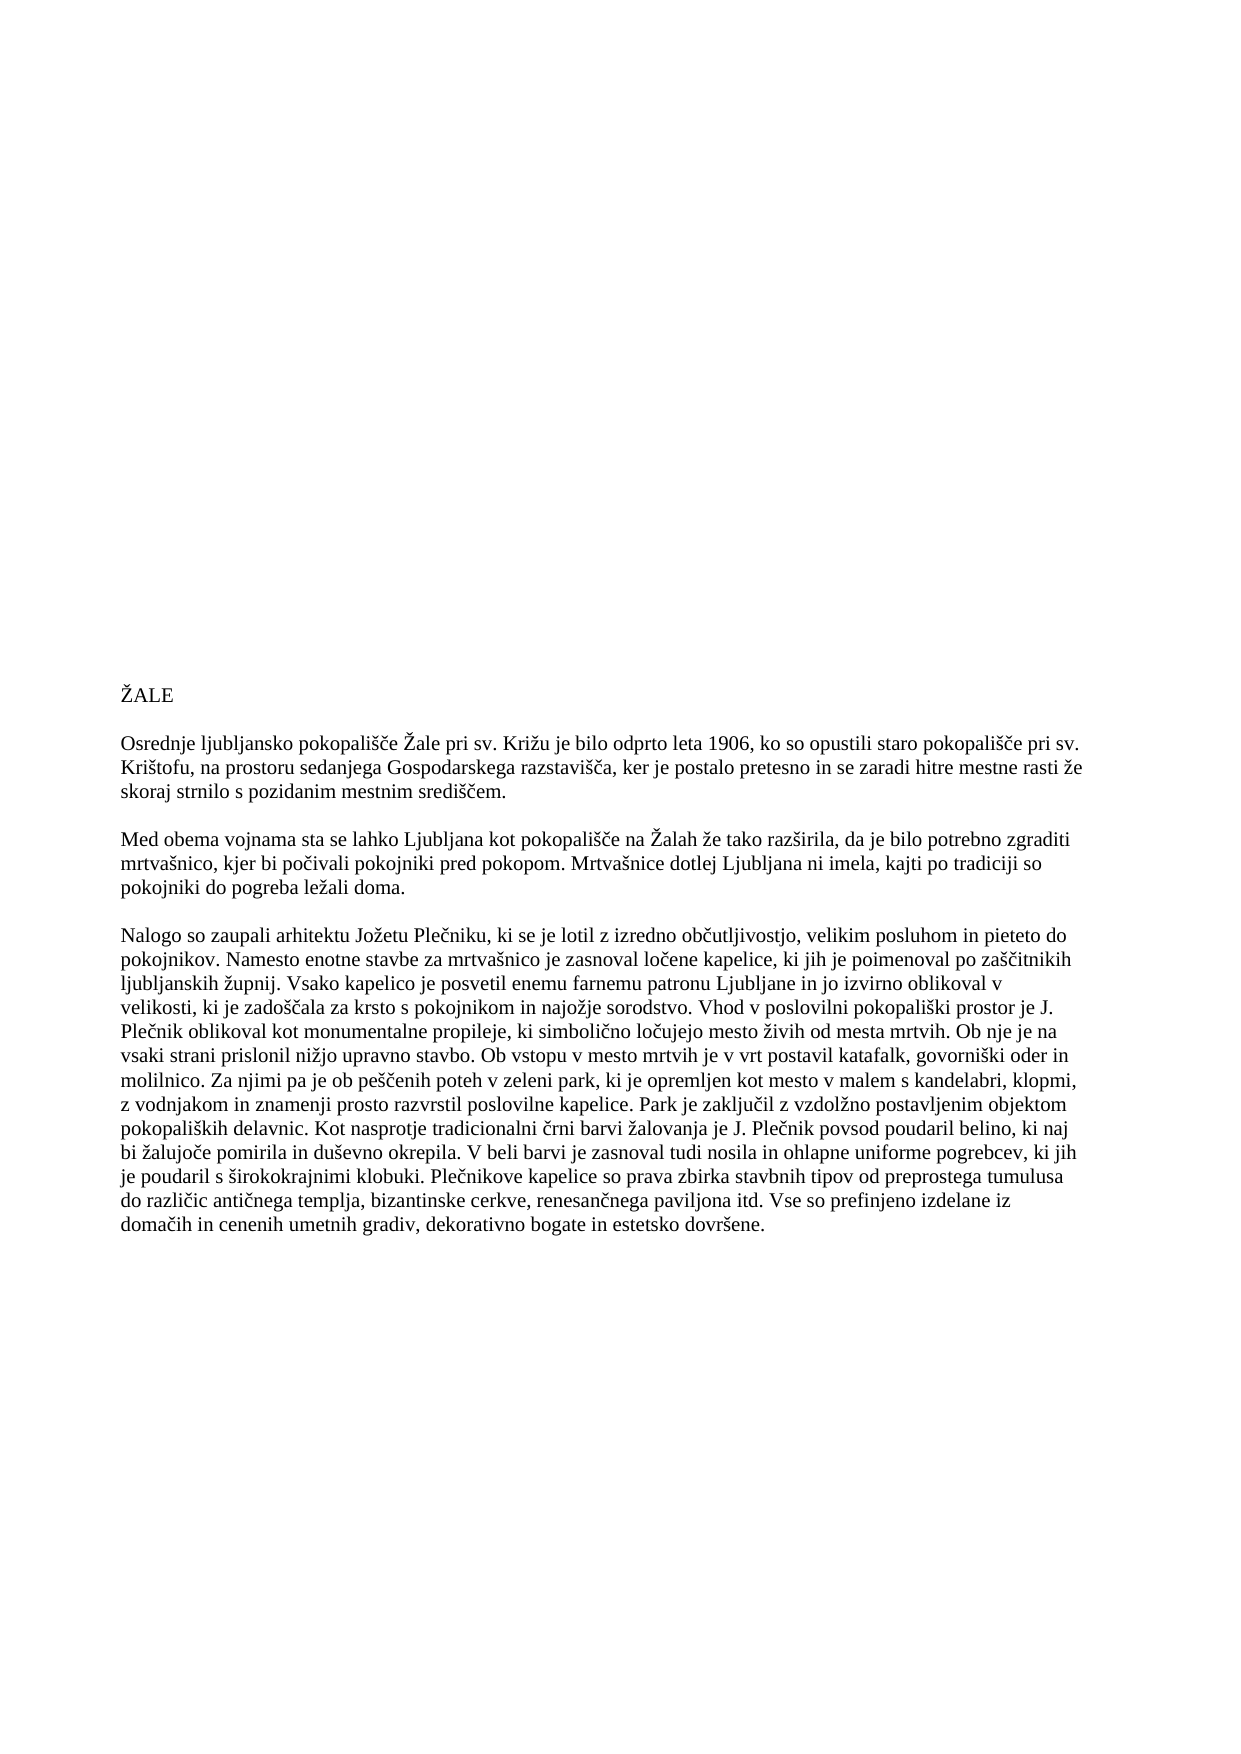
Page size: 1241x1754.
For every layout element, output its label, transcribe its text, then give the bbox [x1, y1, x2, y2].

text Nalogo so zaupali arhitektu Jožetu Plečniku, ki se je lotil z izredno občutljivostjo, velikim posluhom in pieteto do pokojnikov. Namesto enotne stavbe za mrtvašnico je zasnoval ločene kapelice, ki jih je poimenoval po zaščitnikih ljubljanskih župnij. Vsako kapelico je posvetil enemu farnemu patronu Ljubljane in jo izvirno oblikoval v velikosti, ki je zadoščala za krsto s pokojnikom in najožje sorodstvo. Vhod v poslovilni pokopališki prostor je J. Plečnik oblikoval kot monumentalne propileje, ki simbolično ločujejo mesto živih od mesta mrtvih. Ob nje je na vsaki strani prislonil nižjo upravno stavbo. Ob vstopu v mesto mrtvih je v vrt postavil katafalk, govorniški oder in molilnico. Za njimi pa je ob peščenih poteh v zeleni park, ki je opremljen kot mesto v malem s kandelabri, klopmi, z vodnjakom in znamenji prosto razvrstil poslovilne kapelice. Park je zaključil z vzdolžno postavljenim objektom pokopaliških delavnic. Kot nasprotje tradicionalni črni barvi žalovanja je J. Plečnik povsod poudaril belino, ki naj bi žalujoče pomirila in duševno okrepila. V beli barvi je zasnoval tudi nosila in ohlapne uniforme pogrebcev, ki jih je poudaril s širokokrajnimi klobuki. Plečnikove kapelice so prava zbirka stavbnih tipov od preprostega tumulusa do različic antičnega templja, bizantinske cerkve, renesančnega paviljona itd. Vse so prefinjeno izdelane iz domačih in cenenih umetnih gradiv, dekorativno bogate in estetsko dovršene. [120, 923, 1084, 1236]
text ŽALE [120, 682, 1084, 707]
text Osrednje ljubljansko pokopališče Žale pri sv. Križu je bilo odprto leta 1906, ko so opustili staro pokopališče pri sv. Krištofu, na prostoru sedanjega Gospodarskega razstavišča, ker je postalo pretesno in se zaradi hitre mestne rasti že skoraj strnilo s pozidanim mestnim središčem. [120, 731, 1084, 803]
text Med obema vojnama sta se lahko Ljubljana kot pokopališče na Žalah že tako razširila, da je bilo potrebno zgraditi mrtvašnico, kjer bi počivali pokojniki pred pokopom. Mrtvašnice dotlej Ljubljana ni imela, kajti po tradiciji so pokojniki do pogreba ležali doma. [120, 827, 1084, 899]
